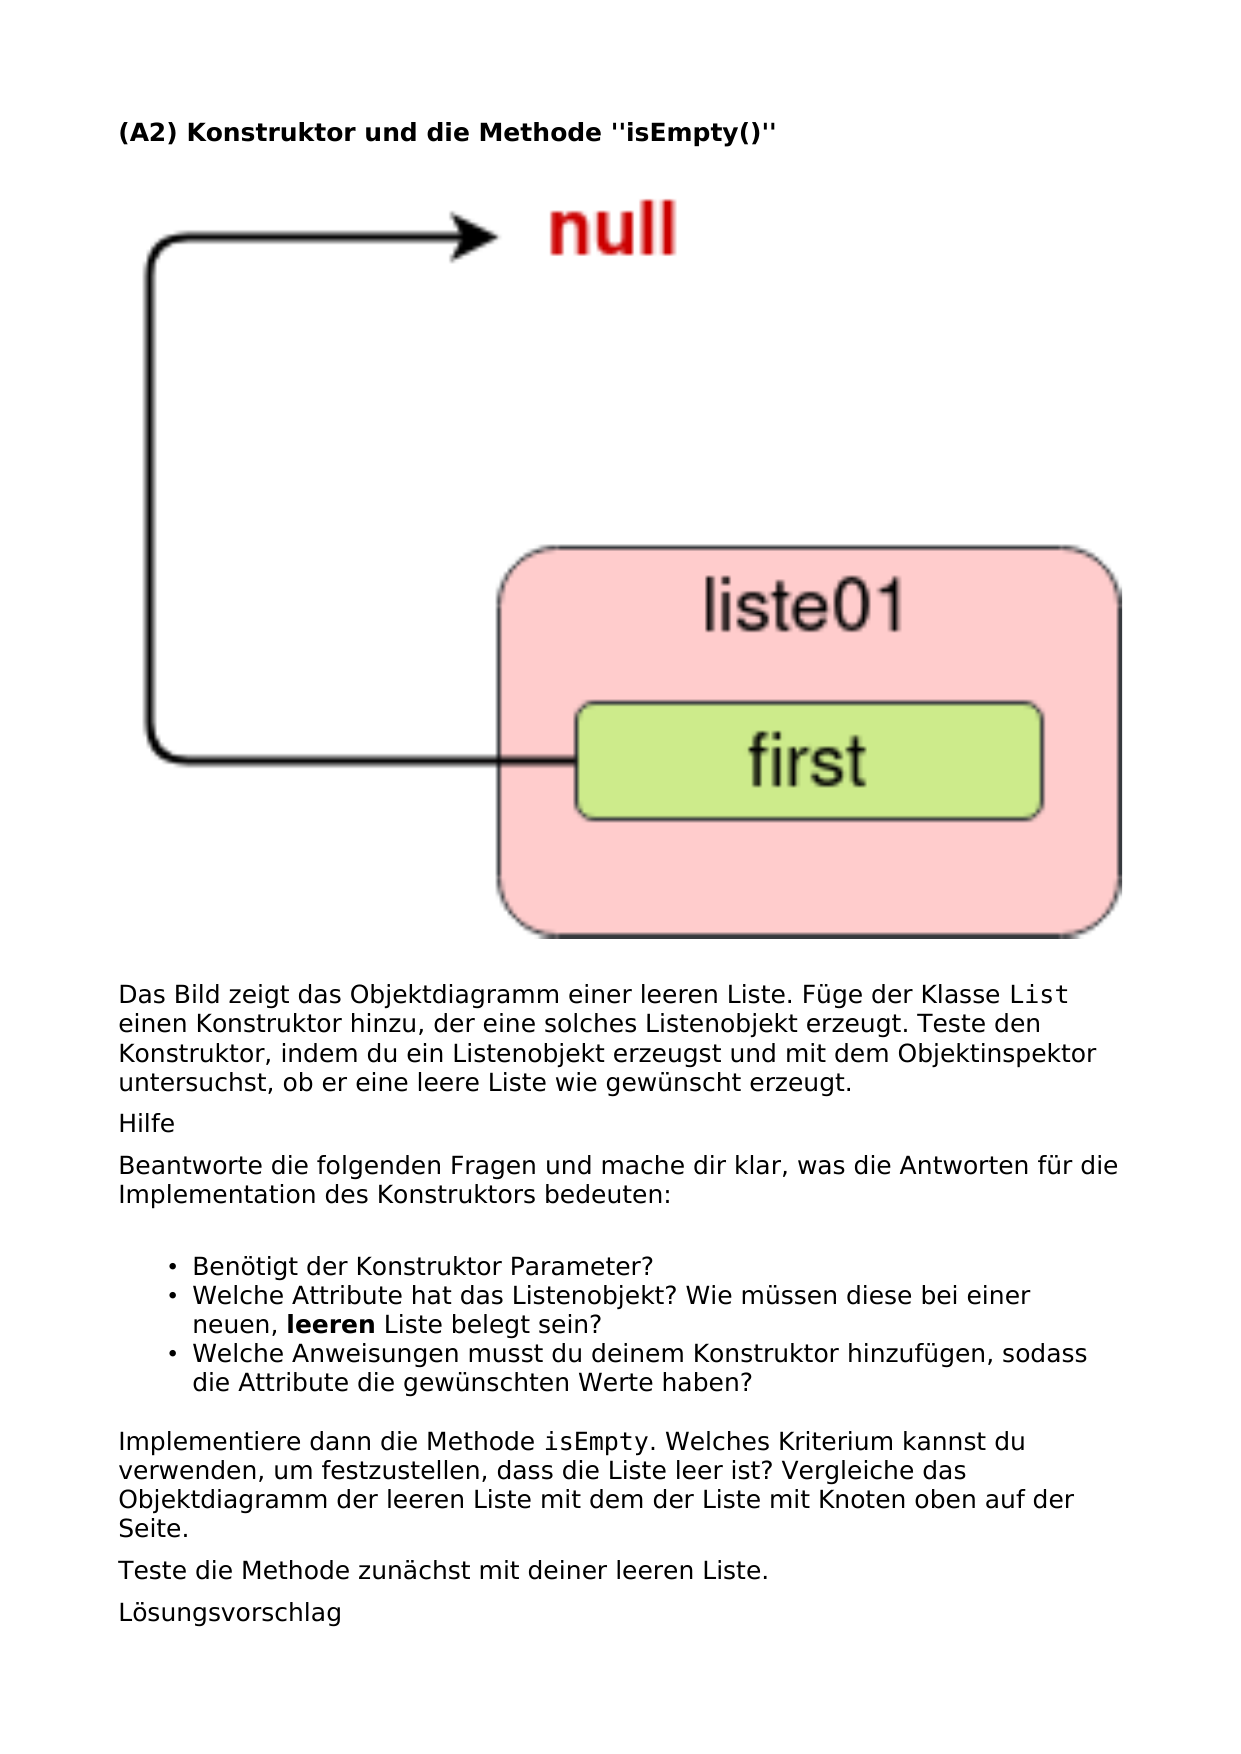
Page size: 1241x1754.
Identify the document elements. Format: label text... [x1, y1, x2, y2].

list Welche Anweisungen musst du deinem Konstruktor hinzufügen, sodass die Attribute die gewünschten Werte haben? [177, 1339, 1122, 1397]
text Hilfe [118, 1110, 1122, 1139]
text Das Bild zeigt das Objektdiagramm einer leeren Liste. Füge der Klasse List einen Konstruktor hinzu, der eine solches Listenobjekt erzeugt. Teste den Konstruktor, indem du ein Listenobjekt erzeugst und mit dem Objektinspektor untersuchst, ob er eine leere Liste wie gewünscht erzeugt. [118, 981, 1122, 1097]
list Benötigt der Konstruktor Parameter? [177, 1252, 1122, 1281]
text Beantworte die folgenden Fragen und mache dir klar, was die Antworten für die Implementation des Konstruktors bedeuten: [118, 1151, 1122, 1210]
text Teste die Methode zunächst mit deiner leeren Liste. [118, 1556, 1122, 1585]
text Lösungsvorschlag [118, 1598, 1122, 1627]
picture [118, 159, 1123, 939]
list Welche Attribute hat das Listenobjekt? Wie müssen diese bei einer neuen, leeren Liste belegt sein? [177, 1281, 1122, 1339]
text Implementiere dann die Methode isEmpty. Welches Kriterium kannst du verwenden, um festzustellen, dass die Liste leer ist? Vergleiche das Objektdiagramm der leeren Liste mit dem der Liste mit Knoten oben auf der Seite. [118, 1427, 1122, 1544]
subtitle (A2) Konstruktor und die Methode ''isEmpty()'' [118, 118, 1122, 147]
